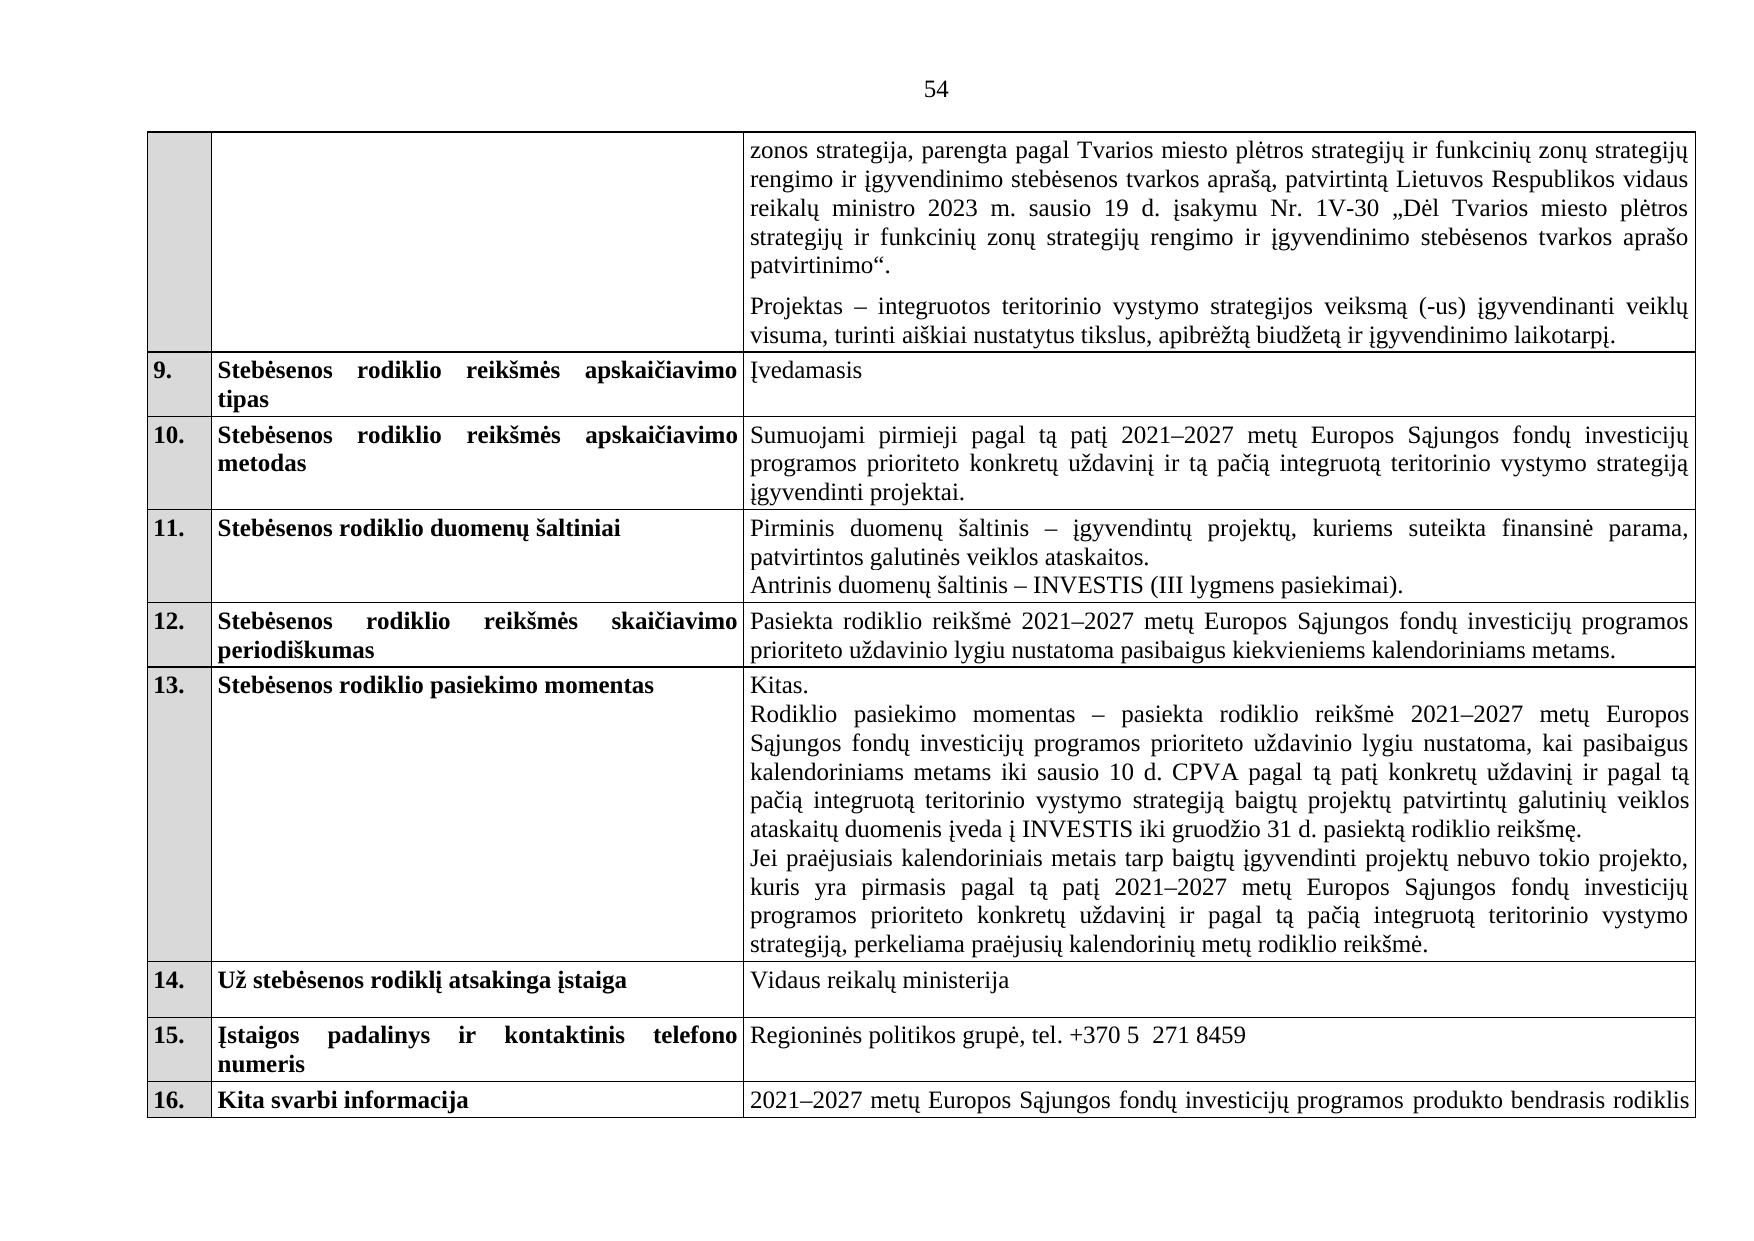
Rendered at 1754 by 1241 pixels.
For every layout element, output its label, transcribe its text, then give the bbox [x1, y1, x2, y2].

table_cell Stebėsenos rodiklio reikšmės apskaičiavimo metodas [212, 417, 743, 509]
table_cell Pirminis duomenų šaltinis – įgyvendintų projektų, kuriems suteikta finansinė parama, patvirtintos galutinės veiklos ataskaitos. Antrinis duomenų šaltinis – INVESTIS (III lygmens pasiekimai). [744, 510, 1695, 602]
table_cell 12. [148, 603, 211, 666]
table_cell zonos strategija, parengta pagal Tvarios miesto plėtros strategijų ir funkcinių zonų strategijų rengimo ir įgyvendinimo stebėsenos tvarkos aprašą, patvirtintą Lietuvos Respublikos vidaus reikalų ministro 2023 m. sausio 19 d. įsakymu Nr. 1V-30 „Dėl Tvarios miesto plėtros strategijų ir funkcinių zonų strategijų rengimo ir įgyvendinimo stebėsenos tvarkos aprašo patvirtinimo“. Projektas – integruotos teritorinio vystymo strategijos veiksmą (-us) įgyvendinanti veiklų visuma, turinti aiškiai nustatytus tikslus, apibrėžtą biudžetą ir įgyvendinimo laikotarpį. [744, 133, 1695, 351]
table_cell 16. [148, 1082, 211, 1117]
table_cell 15. [148, 1018, 211, 1081]
table_cell Kitas. Rodiklio pasiekimo momentas – pasiekta rodiklio reikšmė 2021–2027 metų Europos Sąjungos fondų investicijų programos prioriteto uždavinio lygiu nustatoma, kai pasibaigus kalendoriniams metams iki sausio 10 d. CPVA pagal tą patį konkretų uždavinį ir pagal tą pačią integruotą teritorinio vystymo strategiją baigtų projektų patvirtintų galutinių veiklos ataskaitų duomenis įveda į INVESTIS iki gruodžio 31 d. pasiektą rodiklio reikšmę. Jei praėjusiais kalendoriniais metais tarp baigtų įgyvendinti projektų nebuvo tokio projekto, kuris yra pirmasis pagal tą patį 2021–2027 metų Europos Sąjungos fondų investicijų programos prioriteto konkretų uždavinį ir pagal tą pačią integruotą teritorinio vystymo strategiją, perkeliama praėjusių kalendorinių metų rodiklio reikšmė. [744, 668, 1695, 961]
table_cell 9. [148, 353, 211, 416]
table_cell [148, 133, 211, 351]
table_cell 11. [148, 510, 211, 602]
table_cell Už stebėsenos rodiklį atsakinga įstaiga [212, 962, 743, 1017]
table_cell Stebėsenos rodiklio duomenų šaltiniai [212, 510, 743, 602]
table_cell 10. [148, 417, 211, 509]
table_cell Kita svarbi informacija [212, 1082, 743, 1117]
table_cell Stebėsenos rodiklio reikšmės apskaičiavimo tipas [212, 353, 743, 416]
table_cell 13. [148, 668, 211, 961]
table_cell 2021‒2027 metų Europos Sąjungos fondų investicijų programos produkto bendrasis rodiklis [744, 1082, 1695, 1117]
table_cell Stebėsenos rodiklio reikšmės skaičiavimo periodiškumas [212, 603, 743, 666]
table_cell Pasiekta rodiklio reikšmė 2021–2027 metų Europos Sąjungos fondų investicijų programos prioriteto uždavinio lygiu nustatoma pasibaigus kiekvieniems kalendoriniams metams. [744, 603, 1695, 666]
table_cell Įstaigos padalinys ir kontaktinis telefono numeris [212, 1018, 743, 1081]
table_cell [212, 133, 743, 351]
table_cell Vidaus reikalų ministerija [744, 962, 1695, 1017]
table_cell Sumuojami pirmieji pagal tą patį 2021–2027 metų Europos Sąjungos fondų investicijų programos prioriteto konkretų uždavinį ir tą pačią integruotą teritorinio vystymo strategiją įgyvendinti projektai. [744, 417, 1695, 509]
table_cell Stebėsenos rodiklio pasiekimo momentas [212, 668, 743, 961]
table_cell 14. [148, 962, 211, 1017]
table_cell Įvedamasis [744, 353, 1695, 416]
table_cell Regioninės politikos grupė, tel. +370 5 271 8459 [744, 1018, 1695, 1081]
